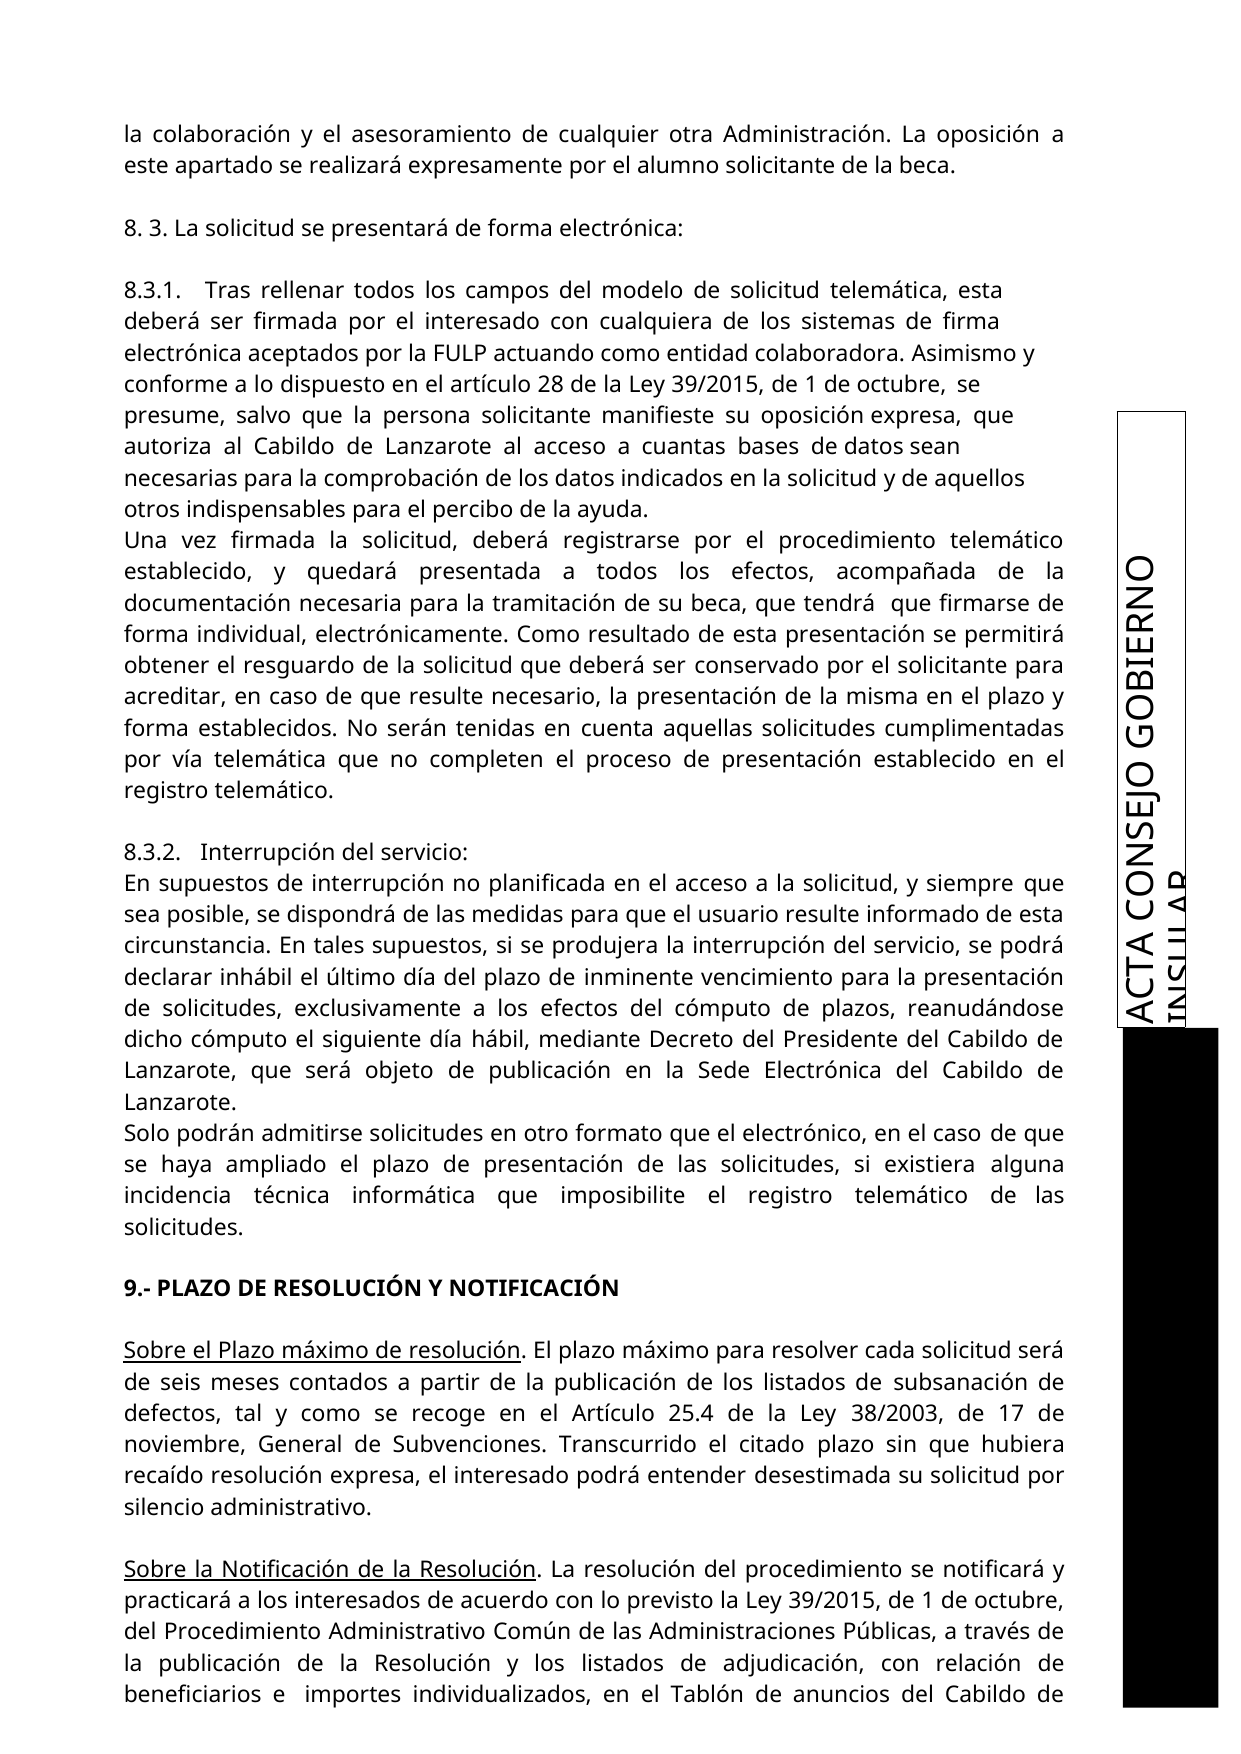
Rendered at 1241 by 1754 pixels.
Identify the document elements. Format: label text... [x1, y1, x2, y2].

text la colaboración y el asesoramiento de cualquier otra Administración. La oposición a este apartado se realizará expresamente por el alumno solicitante de la beca. [123, 118, 1064, 181]
text Sobre el Plazo máximo de resolución. El plazo máximo para resolver cada solicitud será de seis meses contados a partir de la publicación de los listados de subsanación de defectos, tal y como se recoge en el Artículo 25.4 de la Ley 38/2003, de 17 de noviembre, General de Subvenciones. Transcurrido el citado plazo sin que hubiera recaído resolución expresa, el interesado podrá entender desestimada su solicitud por silencio administrativo. [123, 1334, 1065, 1522]
list Interrupción del servicio: [123, 835, 1082, 867]
text 8. 3. La solicitud se presentará de forma electrónica: [123, 211, 1082, 243]
subtitle 9.- PLAZO DE RESOLUCIÓN Y NOTIFICACIÓN [123, 1272, 1082, 1304]
text ACTA CONSEJO GOBIERNO INSULAR [1118, 414, 1183, 1027]
text En supuestos de interrupción no planificada en el acceso a la solicitud, y siempre que sea posible, se dispondrá de las medidas para que el usuario resulte informado de esta circunstancia. En tales supuestos, si se produjera la interrupción del servicio, se podrá declarar inhábil el último día del plazo de inminente vencimiento para la presentación de solicitudes, exclusivamente a los efectos del cómputo de plazos, reanudándose dicho cómputo el siguiente día hábil, mediante Decreto del Presidente del Cabildo de Lanzarote, que será objeto de publicación en la Sede Electrónica del Cabildo de Lanzarote. [123, 867, 1064, 1117]
text Sobre la Notificación de la Resolución. La resolución del procedimiento se notificará y practicará a los interesados de acuerdo con lo previsto la Ley 39/2015, de 1 de octubre, del Procedimiento Administrativo Común de las Administraciones Públicas, a través de la publicación de la Resolución y los listados de adjudicación, con relación de beneficiarios e importes individualizados, en el Tablón de anuncios del Cabildo de [123, 1553, 1064, 1709]
list Tras rellenar todos los campos del modelo de solicitud telemática, esta deberá ser firmada por el interesado con cualquiera de los sistemas de firma electrónica aceptados por la FULP actuando como entidad colaboradora. Asimismo y conforme a lo dispuesto en el artículo 28 de la Ley 39/2015, de 1 de octubre, se presume, salvo que la persona solicitante manifieste su oposición expresa, que autoriza al Cabildo de Lanzarote al acceso a cuantas bases de datos sean necesarias para la comprobación de los datos indicados en la solicitud y de aquellos otros indispensables para el percibo de la ayuda. [123, 274, 1065, 524]
text Una vez firmada la solicitud, deberá registrarse por el procedimiento telemático establecido, y quedará presentada a todos los efectos, acompañada de la documentación necesaria para la tramitación de su beca, que tendrá que firmarse de forma individual, electrónicamente. Como resultado de esta presentación se permitirá obtener el resguardo de la solicitud que deberá ser conservado por el solicitante para acreditar, en caso de que resulte necesario, la presentación de la misma en el plazo y forma establecidos. No serán tenidas en cuenta aquellas solicitudes cumplimentadas por vía telemática que no completen el proceso de presentación establecido en el registro telemático. [123, 524, 1065, 805]
text Solo podrán admitirse solicitudes en otro formato que el electrónico, en el caso de que se haya ampliado el plazo de presentación de las solicitudes, si existiera alguna incidencia técnica informática que imposibilite el registro telemático de las solicitudes. [123, 1117, 1064, 1242]
